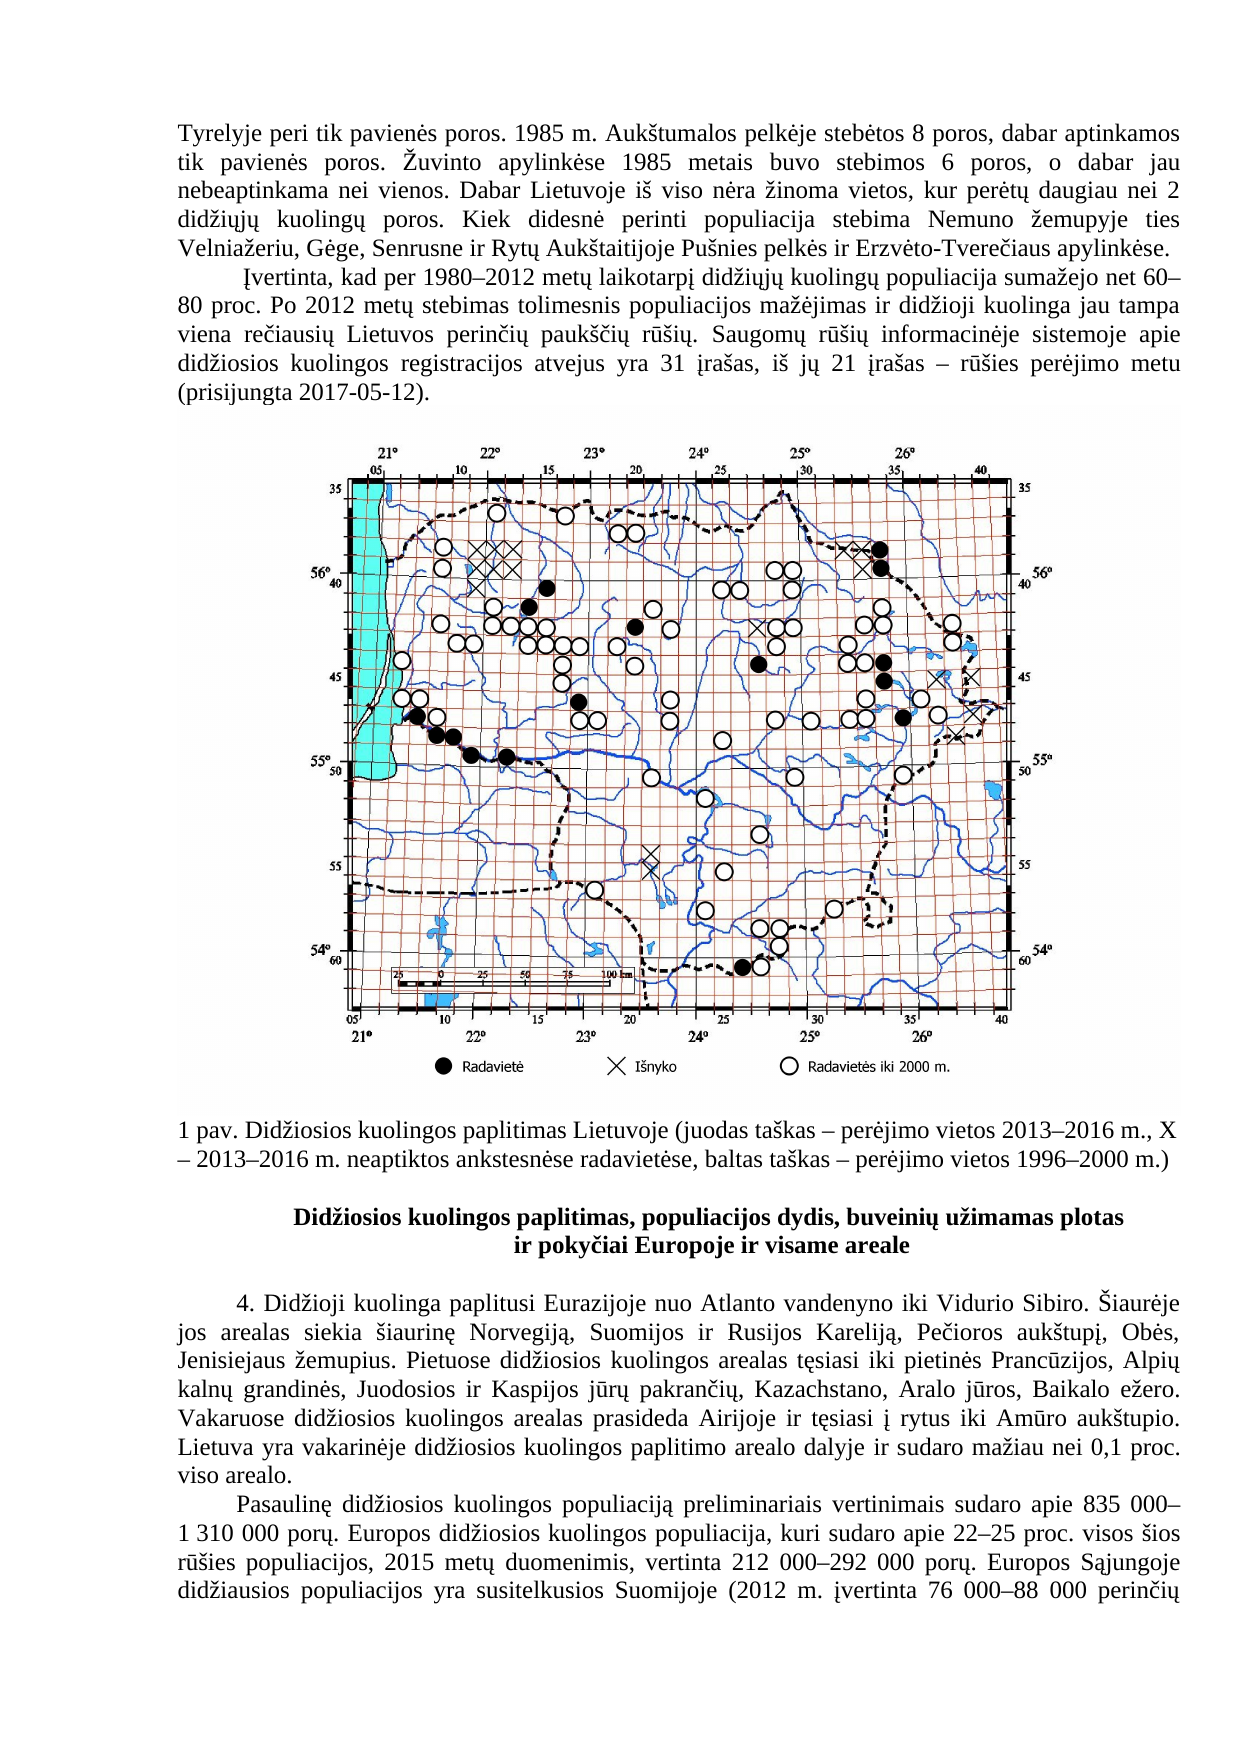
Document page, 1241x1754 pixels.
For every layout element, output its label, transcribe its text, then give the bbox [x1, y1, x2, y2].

text Pasaulinę didžiosios kuolingos populiaciją preliminariais vertinimais sudaro apie 835 000–1 310 000 porų. Europos didžiosios kuolingos populiacija, kuri sudaro apie 22–25 proc. visos šios rūšies populiacijos, 2015 metų duomenimis, vertinta 212 000–292 000 porų. Europos Sąjungoje didžiausios populiacijos yra susitelkusios Suomijoje (2012 m. įvertinta 76 000–88 000 perinčių [177, 1489, 1181, 1604]
text 1 pav. Didžiosios kuolingos paplitimas Lietuvoje (juodas taškas – perėjimo vietos 2013–2016 m., X – 2013–2016 m. neaptiktos ankstesnėse radavietėse, baltas taškas – perėjimo vietos 1996–2000 m.) [177, 1116, 1181, 1173]
text 4. Didžioji kuolinga paplitusi Eurazijoje nuo Atlanto vandenyno iki Vidurio Sibiro. Šiaurėje jos arealas siekia šiaurinę Norvegiją, Suomijos ir Rusijos Kareliją, Pečioros aukštupį, Obės, Jenisiejaus žemupius. Pietuose didžiosios kuolingos arealas tęsiasi iki pietinės Prancūzijos, Alpių kalnų grandinės, Juodosios ir Kaspijos jūrų pakrančių, Kazachstano, Aralo jūros, Baikalo ežero. Vakaruose didžiosios kuolingos arealas prasideda Airijoje ir tęsiasi į rytus iki Amūro aukštupio. Lietuva yra vakarinėje didžiosios kuolingos paplitimo arealo dalyje ir sudaro mažiau nei 0,1 proc. viso arealo. [177, 1288, 1181, 1489]
text Didžiosios kuolingos paplitimas, populiacijos dydis, buveinių užimamas plotas [177, 1202, 1181, 1231]
text ir pokyčiai Europoje ir visame areale [177, 1231, 1181, 1259]
text Įvertinta, kad per 1980–2012 metų laikotarpį didžiųjų kuolingų populiacija sumažejo net 60–80 proc. Po 2012 metų stebimas tolimesnis populiacijos mažėjimas ir didžioji kuolinga jau tampa viena rečiausių Lietuvos perinčių paukščių rūšių. Saugomų rūšių informacinėje sistemoje apie didžiosios kuolingos registracijos atvejus yra 31 įrašas, iš jų 21 įrašas – rūšies perėjimo metu (prisijungta 2017-05-12). [177, 262, 1181, 405]
text Tyrelyje peri tik pavienės poros. 1985 m. Aukštumalos pelkėje stebėtos 8 poros, dabar aptinkamos tik pavienės poros. Žuvinto apylinkėse 1985 metais buvo stebimos 6 poros, o dabar jau nebeaptinkama nei vienos. Dabar Lietuvoje iš viso nėra žinoma vietos, kur perėtų daugiau nei 2 didžiųjų kuolingų poros. Kiek didesnė perinti populiacija stebima Nemuno žemupyje ties Velniažeriu, Gėge, Senrusne ir Rytų Aukštaitijoje Pušnies pelkės ir Erzvėto-Tverečiaus apylinkėse. [177, 118, 1181, 262]
